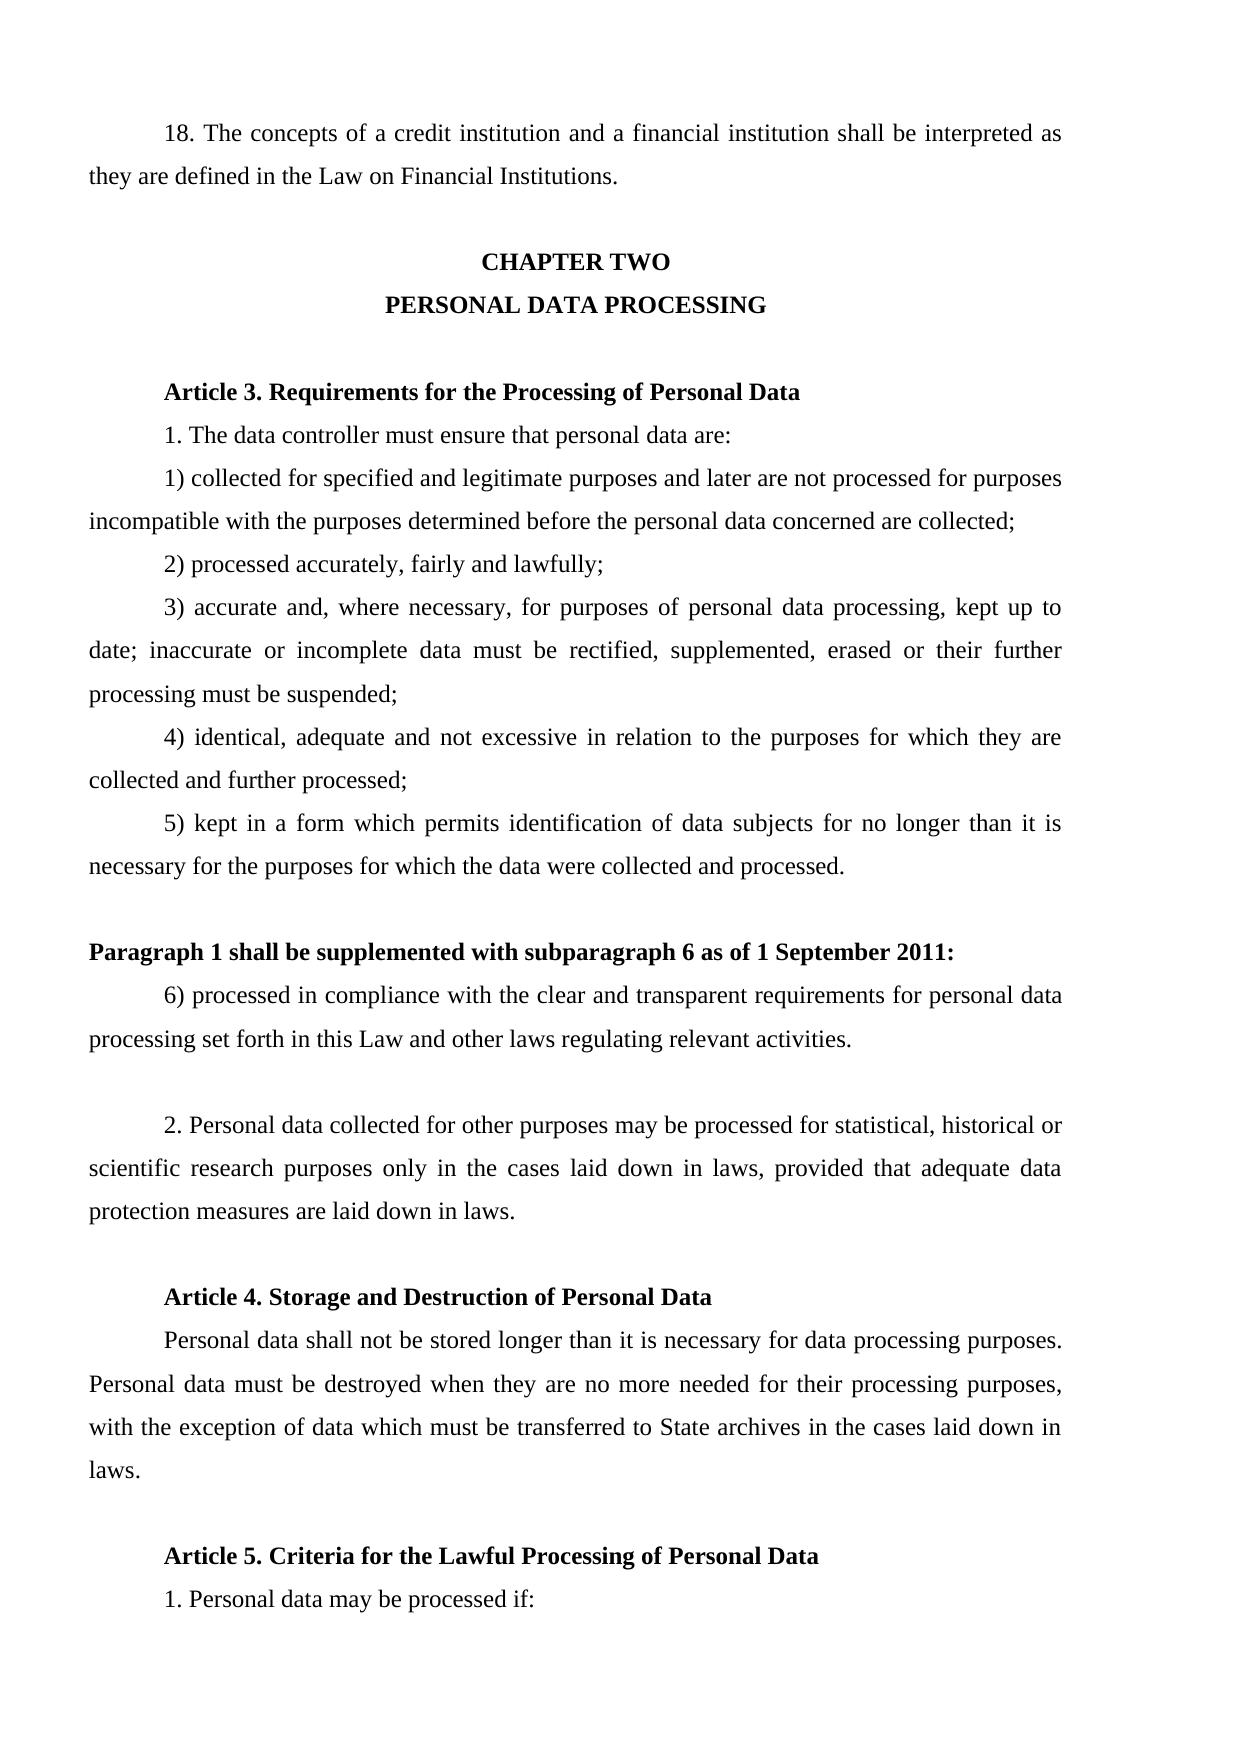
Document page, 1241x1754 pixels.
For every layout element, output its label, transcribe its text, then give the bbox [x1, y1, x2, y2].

text PERSONAL DATA PROCESSING [89, 291, 1063, 319]
text 6) processed in compliance with the clear and transparent requirements for personal data processing set forth in this Law and other laws regulating relevant activities. [89, 981, 1063, 1052]
text Article 4. Storage and Destruction of Personal Data [89, 1282, 1063, 1311]
text CHAPTER TWO [89, 247, 1063, 276]
text 2) processed accurately, fairly and lawfully; [89, 549, 1063, 578]
text 3) accurate and, where necessary, for purposes of personal data processing, kept up to date; inaccurate or incomplete data must be rectified, supplemented, erased or their further processing must be suspended; [89, 592, 1063, 707]
text 1) collected for specified and legitimate purposes and later are not processed for purposes incompatible with the purposes determined before the personal data concerned are collected; [89, 463, 1063, 535]
text 1. The data controller must ensure that personal data are: [89, 420, 1063, 449]
text 5) kept in a form which permits identification of data subjects for no longer than it is necessary for the purposes for which the data were collected and processed. [89, 808, 1063, 880]
text 4) identical, adequate and not excessive in relation to the purposes for which they are collected and further processed; [89, 722, 1063, 794]
text 18. The concepts of a credit institution and a financial institution shall be interpreted as they are defined in the Law on Financial Institutions. [89, 118, 1063, 190]
text Article 5. Criteria for the Lawful Processing of Personal Data [89, 1541, 1063, 1570]
text Article 3. Requirements for the Processing of Personal Data [89, 377, 1063, 406]
text Personal data shall not be stored longer than it is necessary for data processing purposes. Personal data must be destroyed when they are no more needed for their processing purposes, with the exception of data which must be transferred to State archives in the cases laid down in laws. [89, 1326, 1063, 1484]
text Paragraph 1 shall be supplemented with subparagraph 6 as of 1 September 2011: [89, 937, 1063, 966]
text 1. Personal data may be processed if: [89, 1584, 1063, 1613]
text 2. Personal data collected for other purposes may be processed for statistical, historical or scientific research purposes only in the cases laid down in laws, provided that adequate data protection measures are laid down in laws. [89, 1110, 1063, 1225]
